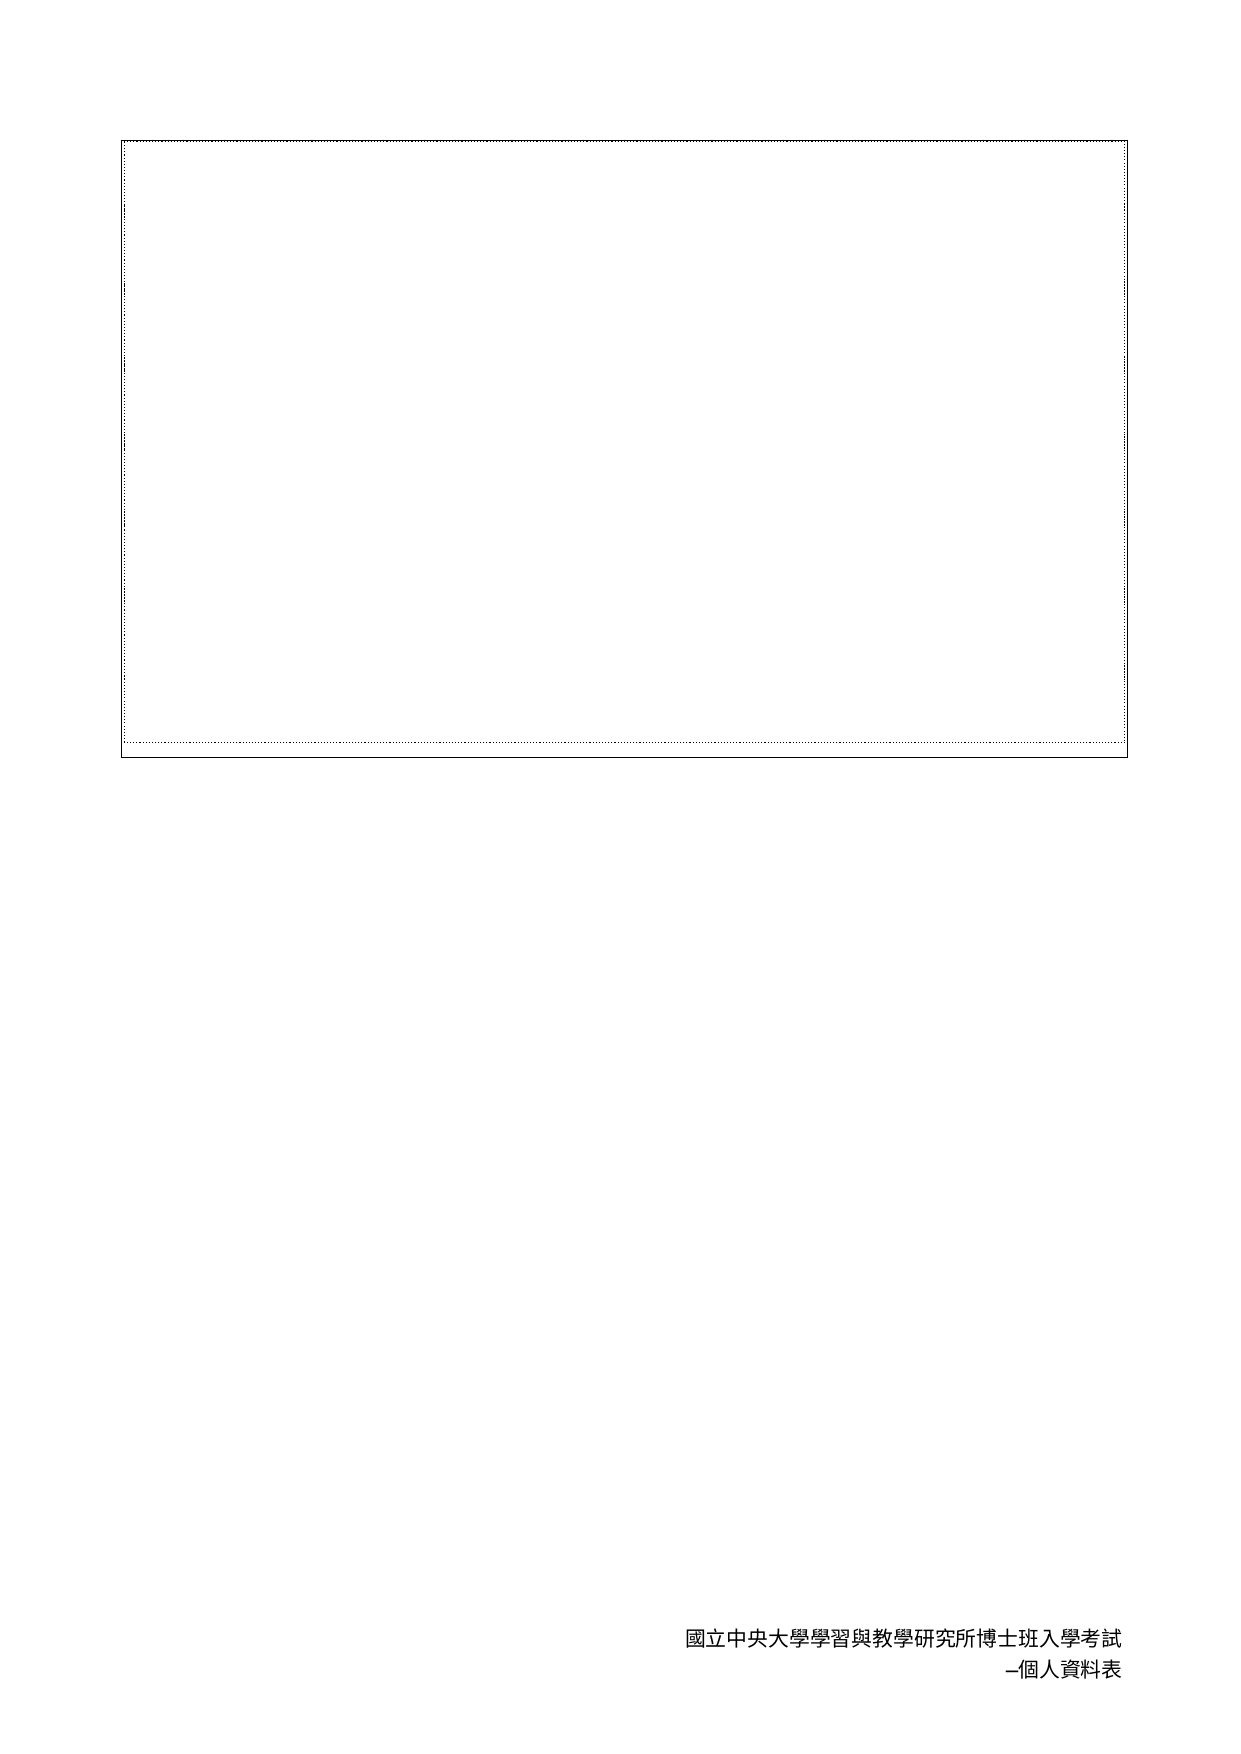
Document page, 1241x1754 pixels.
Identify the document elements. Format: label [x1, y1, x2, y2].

table_header [122, 141, 1127, 757]
